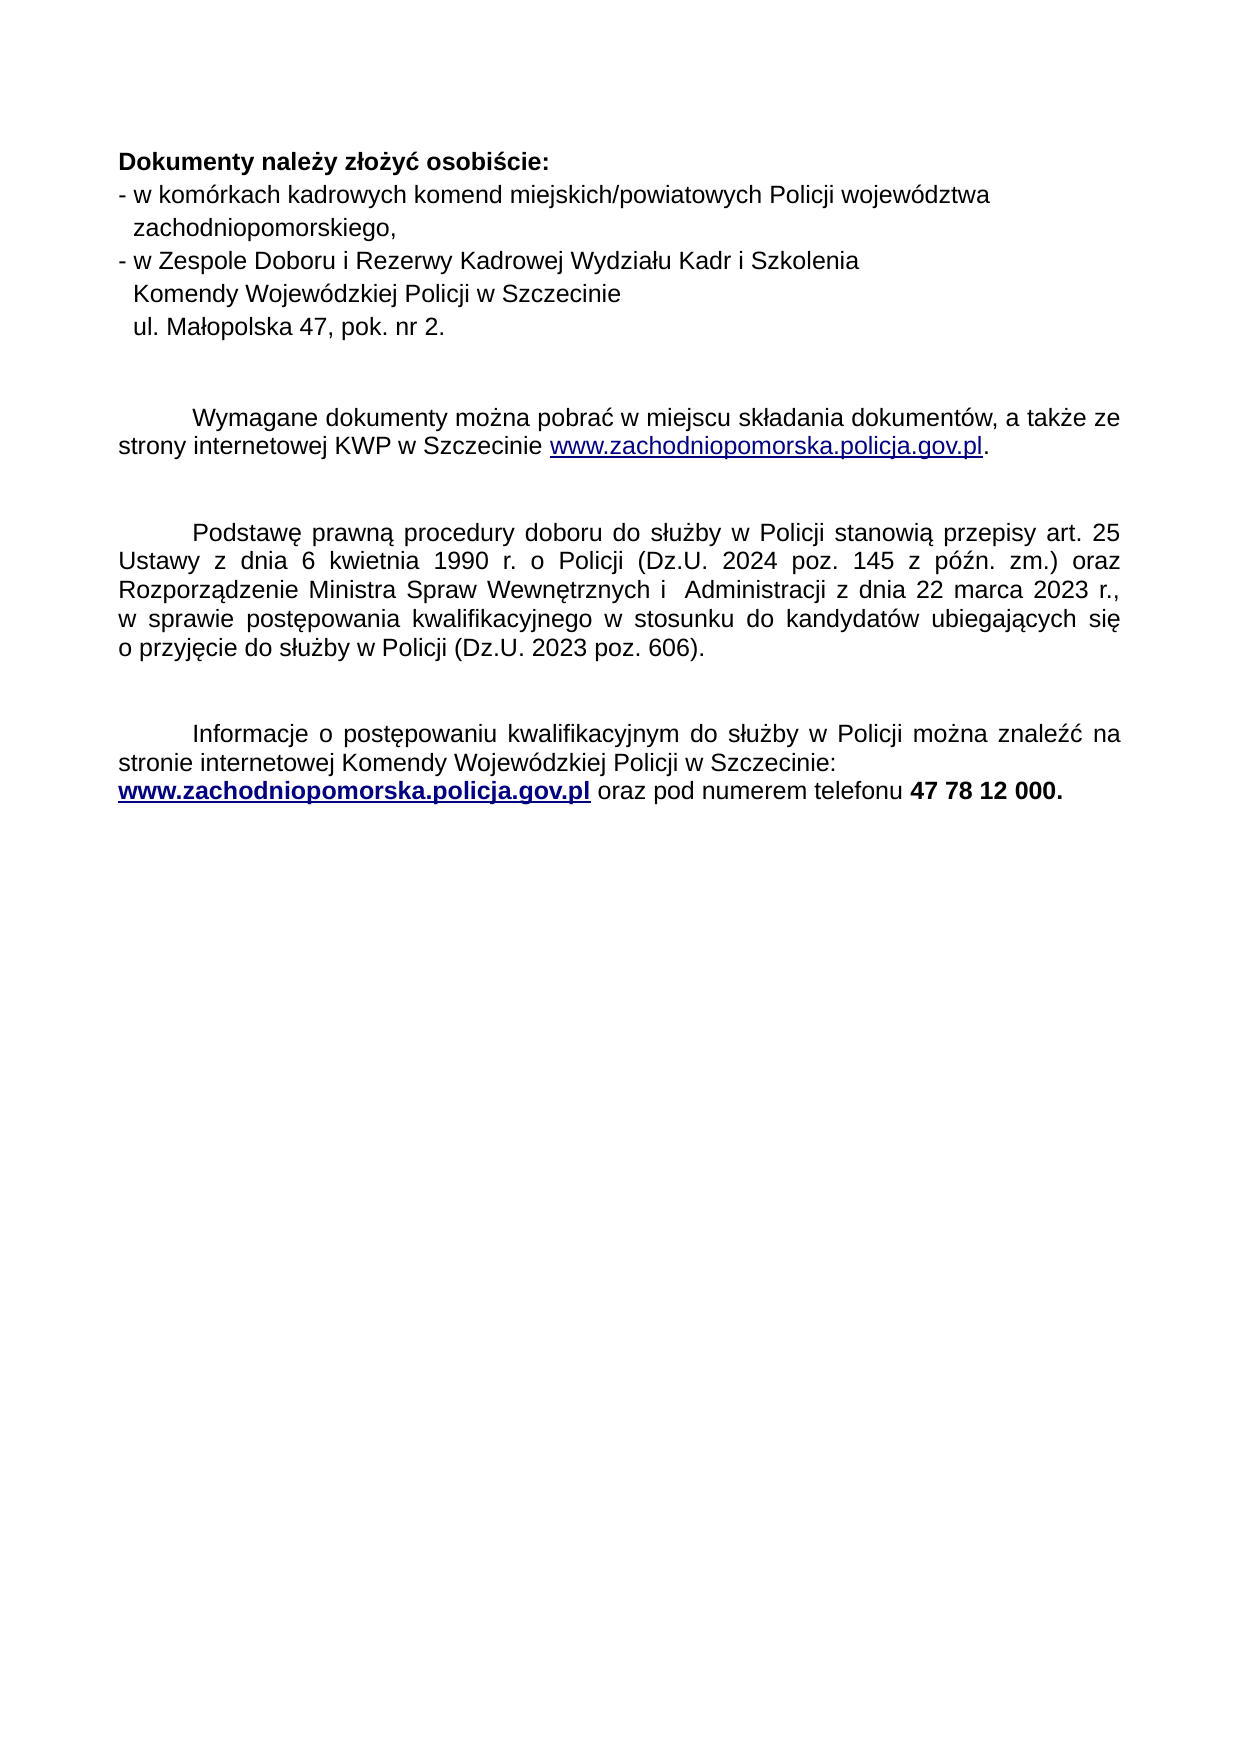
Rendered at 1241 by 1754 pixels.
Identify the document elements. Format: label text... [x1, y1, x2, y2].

text Wymagane dokumenty można pobrać w miejscu składania dokumentów, a także ze strony internetowej KWP w Szczecinie www.zachodniopomorska.policja.gov.pl. [118, 402, 1122, 460]
text Podstawę prawną procedury doboru do służby w Policji stanowią przepisy art. 25 Ustawy z dnia 6 kwietnia 1990 r. o Policji (Dz.U. 2024 poz. 145 z późn. zm.) oraz Rozporządzenie Ministra Spraw Wewnętrznych i Administracji z dnia 22 marca 2023 r., w sprawie postępowania kwalifikacyjnego w stosunku do kandydatów ubiegających się o przyjęcie do służby w Policji (Dz.U. 2023 poz. 606). [118, 517, 1122, 661]
text www.zachodniopomorska.policja.gov.pl oraz pod numerem telefonu 47 78 12 000. [118, 776, 1122, 805]
text Dokumenty należy złożyć osobiście: [118, 147, 1122, 176]
text Komendy Wojewódzkiej Policji w Szczecinie [133, 279, 1122, 308]
text ul. Małopolska 47, pok. nr 2. [133, 312, 1122, 341]
text - w Zespole Doboru i Rezerwy Kadrowej Wydziału Kadr i Szkolenia [118, 246, 1122, 275]
text Informacje o postępowaniu kwalifikacyjnym do służby w Policji można znaleźć na stronie internetowej Komendy Wojewódzkiej Policji w Szczecinie: [118, 719, 1122, 776]
text - w komórkach kadrowych komend miejskich/powiatowych Policji województwa zachodniopomorskiego, [118, 180, 1122, 242]
